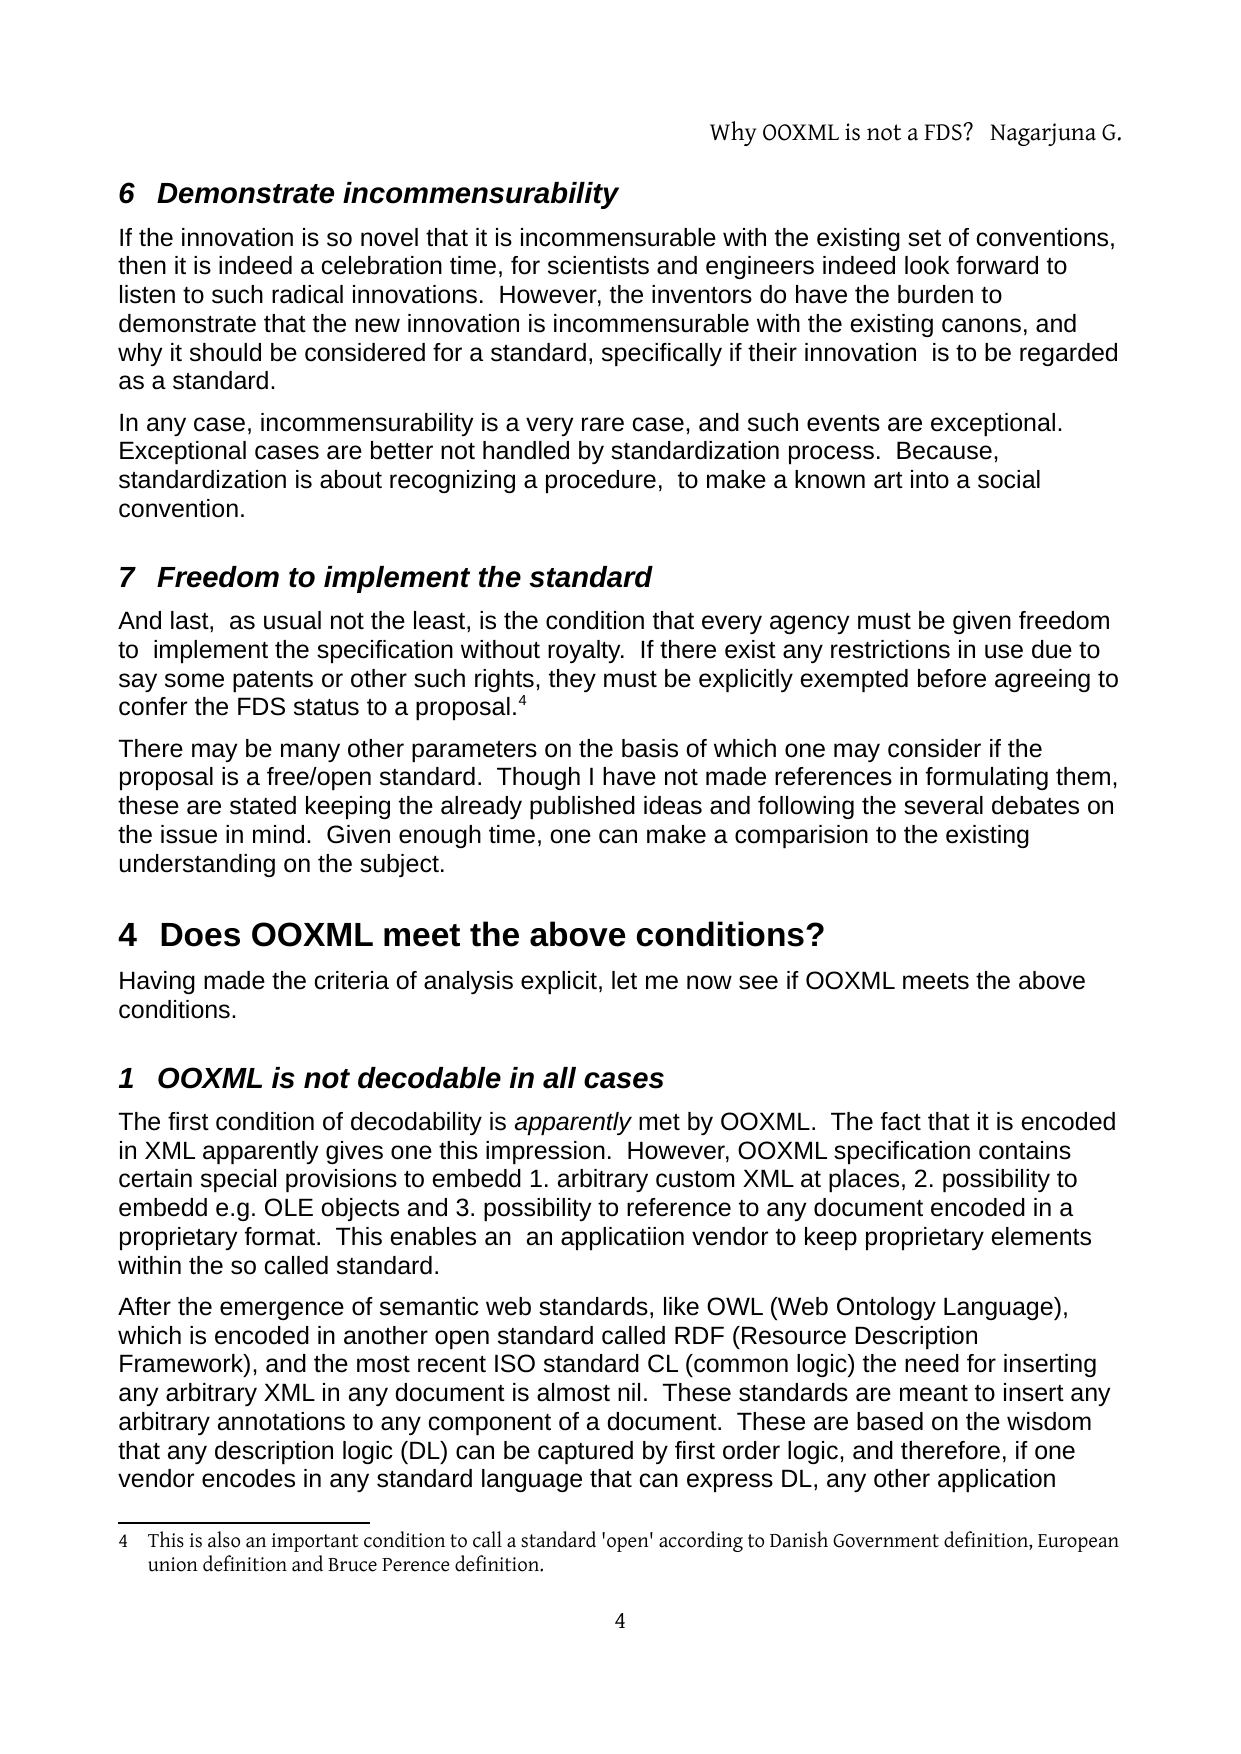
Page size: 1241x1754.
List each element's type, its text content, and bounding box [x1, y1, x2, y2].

subtitle Does OOXML meet the above conditions? [118, 915, 1122, 953]
subtitle Demonstrate incommensurability [118, 176, 1122, 210]
text If the innovation is so novel that it is incommensurable with the existing set of conventions, then it is indeed a celebration time, for scientists and engineers indeed look forward to listen to such radical innovations. However, the inventors do have the burden to demonstrate that the new innovation is incommensurable with the existing canons, and why it should be considered for a standard, specifically if their innovation is to be regarded as a standard. [118, 222, 1122, 395]
text After the emergence of semantic web standards, like OWL (Web Ontology Language), which is encoded in another open standard called RDF (Resource Description Framework), and the most recent ISO standard CL (common logic) the need for inserting any arbitrary XML in any document is almost nil. These standards are meant to insert any arbitrary annotations to any component of a document. These are based on the wisdom that any description logic (DL) can be captured by first order logic, and therefore, if one vendor encodes in any standard language that can express DL, any other application [118, 1292, 1122, 1493]
subtitle OOXML is not decodable in all cases [118, 1061, 1122, 1094]
text In any case, incommensurability is a very rare case, and such events are exceptional. Exceptional cases are better not handled by standardization process. Because, standardization is about recognizing a procedure, to make a known art into a social convention. [118, 407, 1122, 522]
text The first condition of decodability is apparently met by OOXML. The fact that it is encoded in XML apparently gives one this impression. However, OOXML specification contains certain special provisions to embedd 1. arbitrary custom XML at places, 2. possibility to embedd e.g. OLE objects and 3. possibility to reference to any document encoded in a proprietary format. This enables an an applicatiion vendor to keep proprietary elements within the so called standard. [118, 1107, 1122, 1279]
text Having made the criteria of analysis explicit, let me now see if OOXML meets the above conditions. [118, 966, 1122, 1023]
text And last, as usual not the least, is the condition that every agency must be given freedom to implement the specification without royalty. If there exist any restrictions in use due to say some patents or other such rights, they must be explicitly exempted before agreeing to confer the FDS status to a proposal. [118, 606, 1122, 721]
text This is also an important condition to call a standard 'open' according to Danish Government definition, European union definition and Bruce Perence definition. [118, 1529, 1122, 1577]
subtitle Freedom to implement the standard [118, 560, 1122, 593]
text There may be many other parameters on the basis of which one may consider if the proposal is a free/open standard. Though I have not made references in formulating them, these are stated keeping the already published ideas and following the several debates on the issue in mind. Given enough time, one can make a comparision to the existing understanding on the subject. [118, 733, 1122, 877]
